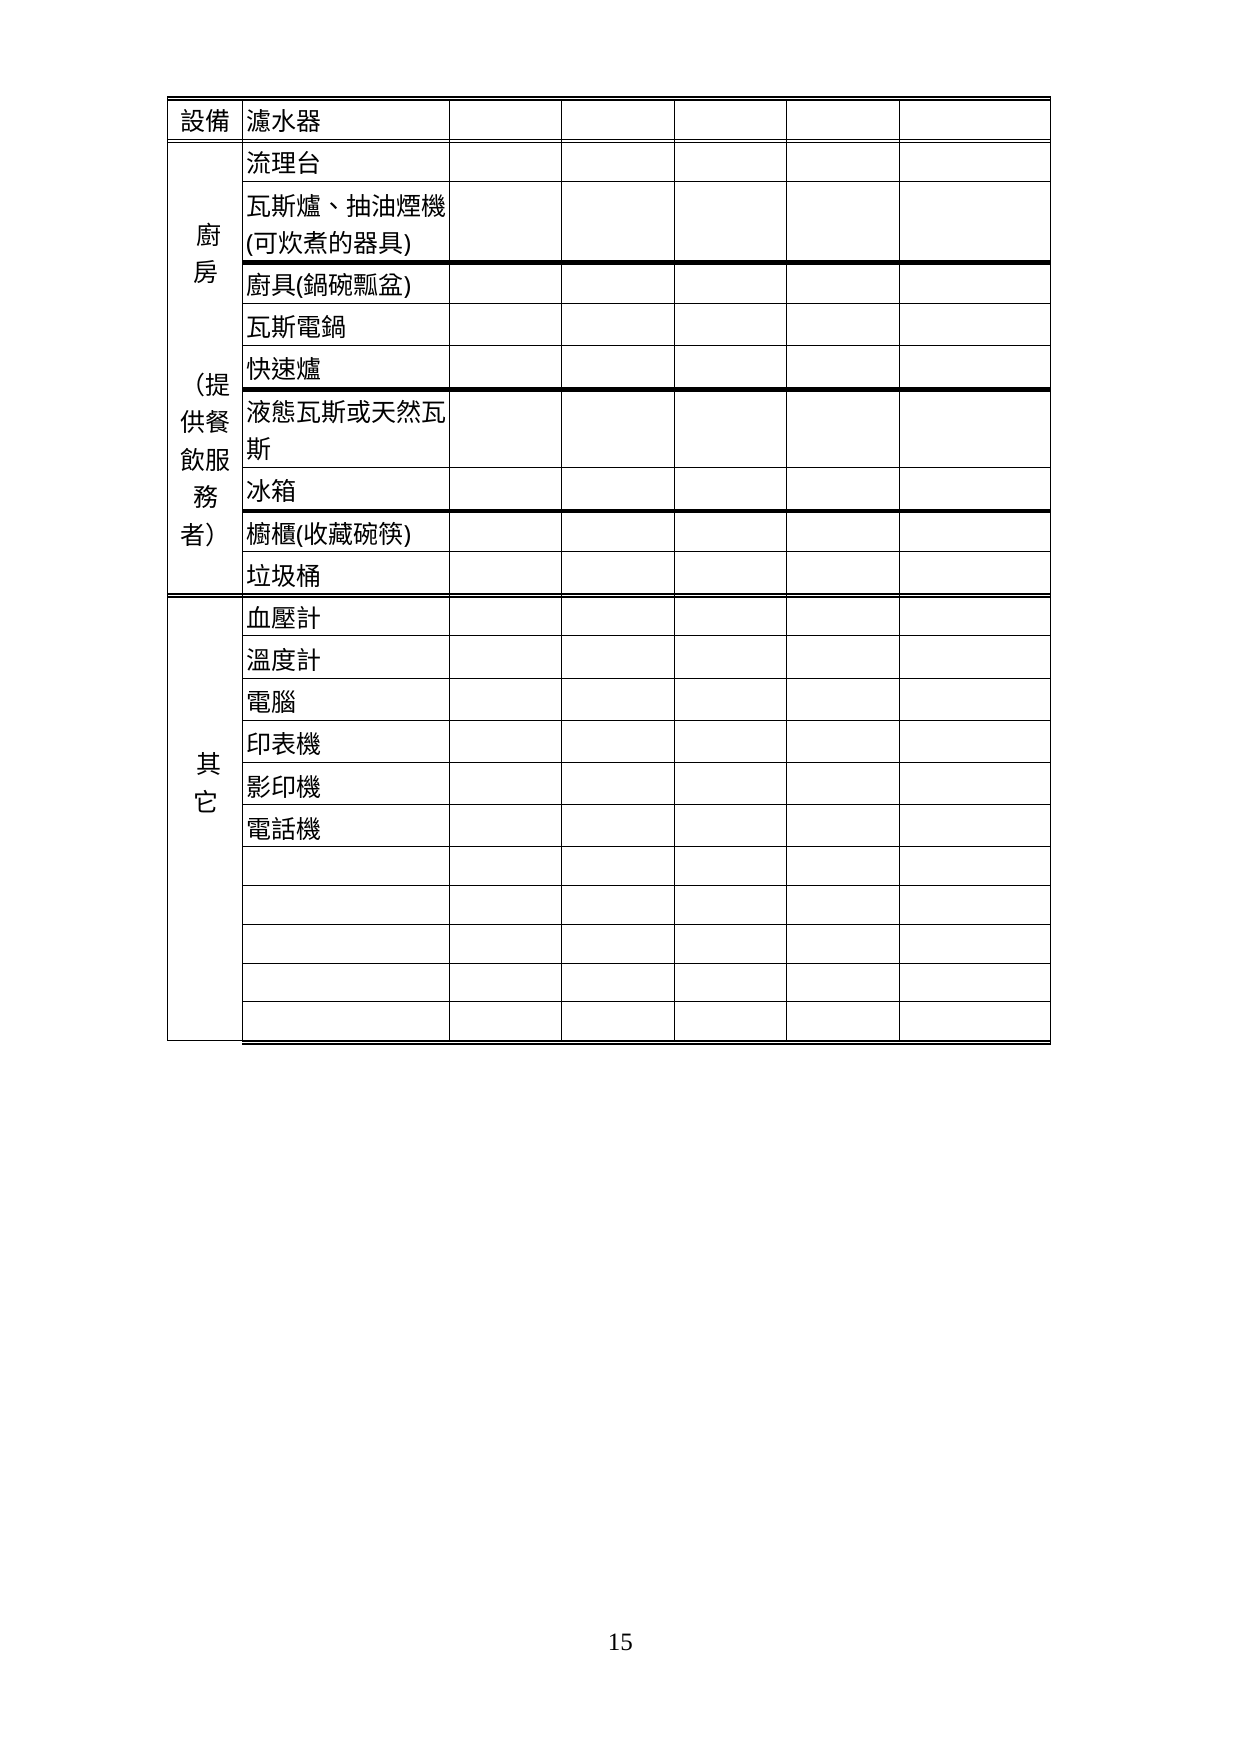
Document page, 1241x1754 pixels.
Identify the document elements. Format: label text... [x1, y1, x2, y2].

table_cell [562, 598, 674, 635]
table_cell [787, 346, 899, 387]
table_cell [243, 1002, 449, 1040]
table_cell [787, 143, 899, 181]
table_cell [787, 925, 899, 962]
table_cell [675, 964, 786, 1001]
table_cell [562, 679, 674, 720]
table_cell 電話機 [243, 805, 449, 846]
table_cell [450, 468, 561, 509]
table_cell [450, 552, 561, 593]
table_cell [675, 346, 786, 387]
table_cell [675, 636, 786, 677]
table_cell [562, 265, 674, 302]
table_cell [787, 101, 899, 138]
table_cell [900, 886, 1050, 924]
table_cell [900, 265, 1050, 302]
table_cell [450, 265, 561, 302]
table_cell [450, 182, 561, 260]
table_cell [900, 679, 1050, 720]
table_cell [675, 763, 786, 804]
table_cell [450, 964, 561, 1001]
table_cell [675, 925, 786, 962]
table_cell [675, 1002, 786, 1040]
table_cell [243, 886, 449, 924]
table_cell 流理台 [243, 143, 449, 181]
table_cell [787, 552, 899, 593]
table_cell [675, 598, 786, 635]
table_cell [243, 847, 449, 885]
table_cell [562, 468, 674, 509]
table_cell [787, 964, 899, 1001]
table_cell [787, 468, 899, 509]
table_cell [562, 101, 674, 138]
table_cell [562, 392, 674, 467]
table_cell 垃圾桶 [243, 552, 449, 593]
table_cell [900, 763, 1050, 804]
table_cell [900, 925, 1050, 962]
table_cell [900, 182, 1050, 260]
table_cell [450, 679, 561, 720]
table_cell [787, 182, 899, 260]
table_cell 快速爐 [243, 346, 449, 387]
table_cell 血壓計 [243, 598, 449, 635]
table_cell [562, 552, 674, 593]
table_cell [562, 805, 674, 846]
table_cell [900, 598, 1050, 635]
table_cell [562, 182, 674, 260]
table_cell 液態瓦斯或天然瓦斯 [243, 392, 449, 467]
table_cell [787, 1002, 899, 1040]
table_cell [900, 805, 1050, 846]
table_cell [675, 468, 786, 509]
table_cell [900, 468, 1050, 509]
table_cell 瓦斯爐、抽油煙機(可炊煮的器具) [243, 182, 449, 260]
table_cell [787, 636, 899, 677]
table_cell [900, 513, 1050, 551]
table_cell [787, 265, 899, 302]
table_cell [675, 847, 786, 885]
table_cell [787, 513, 899, 551]
table_cell [562, 721, 674, 762]
table_cell [900, 346, 1050, 387]
table_cell [675, 101, 786, 138]
table_cell [675, 721, 786, 762]
table_cell [787, 679, 899, 720]
table_cell [787, 847, 899, 885]
table_cell [787, 763, 899, 804]
table_cell [243, 925, 449, 962]
table_cell [450, 346, 561, 387]
table_cell [562, 763, 674, 804]
table_cell 冰箱 [243, 468, 449, 509]
table_cell [787, 886, 899, 924]
table_cell [787, 805, 899, 846]
table_cell [450, 598, 561, 635]
table_cell [450, 763, 561, 804]
table_cell [562, 886, 674, 924]
table_cell [675, 886, 786, 924]
table_cell [450, 847, 561, 885]
table_cell [562, 636, 674, 677]
table_cell [450, 925, 561, 962]
table_cell [900, 964, 1050, 1001]
table_cell [562, 513, 674, 551]
table_cell [562, 346, 674, 387]
table_cell 設備 [168, 101, 242, 138]
table_cell [562, 925, 674, 962]
table_cell [243, 964, 449, 1001]
table_cell [450, 805, 561, 846]
table_cell [450, 143, 561, 181]
table_cell 櫥櫃(收藏碗筷) [243, 513, 449, 551]
table_cell [450, 392, 561, 467]
table_cell [450, 101, 561, 138]
table_cell [562, 847, 674, 885]
table_cell [562, 143, 674, 181]
table_cell [450, 513, 561, 551]
table_cell [900, 847, 1050, 885]
table_cell [562, 304, 674, 345]
table_cell [450, 636, 561, 677]
table_cell [900, 636, 1050, 677]
table_cell 印表機 [243, 721, 449, 762]
table_cell [787, 721, 899, 762]
table_cell [450, 1002, 561, 1040]
table_cell [675, 552, 786, 593]
table_cell [450, 304, 561, 345]
table_cell [562, 1002, 674, 1040]
table_cell [675, 143, 786, 181]
table_cell 電腦 [243, 679, 449, 720]
table_cell 溫度計 [243, 636, 449, 677]
table_cell [900, 552, 1050, 593]
table_cell [675, 265, 786, 302]
table_cell [900, 304, 1050, 345]
table_cell [675, 182, 786, 260]
table_cell [675, 392, 786, 467]
table_cell [900, 392, 1050, 467]
table_cell [562, 964, 674, 1001]
table_cell 影印機 [243, 763, 449, 804]
table_cell [787, 304, 899, 345]
table_cell 瓦斯電鍋 [243, 304, 449, 345]
table_cell [450, 721, 561, 762]
table_cell 廚具(鍋碗瓢盆) [243, 265, 449, 302]
table_cell 其 它 [168, 598, 242, 1040]
table_cell [900, 721, 1050, 762]
table_cell [787, 598, 899, 635]
table_cell 廚 房 （提供餐飲服務者） [168, 143, 242, 593]
table_cell [675, 513, 786, 551]
table_cell [675, 304, 786, 345]
table_cell [900, 1002, 1050, 1040]
table_cell [900, 101, 1050, 138]
table_cell [900, 143, 1050, 181]
table_cell 濾水器 [243, 101, 449, 138]
table_cell [450, 886, 561, 924]
table_cell [675, 679, 786, 720]
table_cell [675, 805, 786, 846]
table_cell [787, 392, 899, 467]
